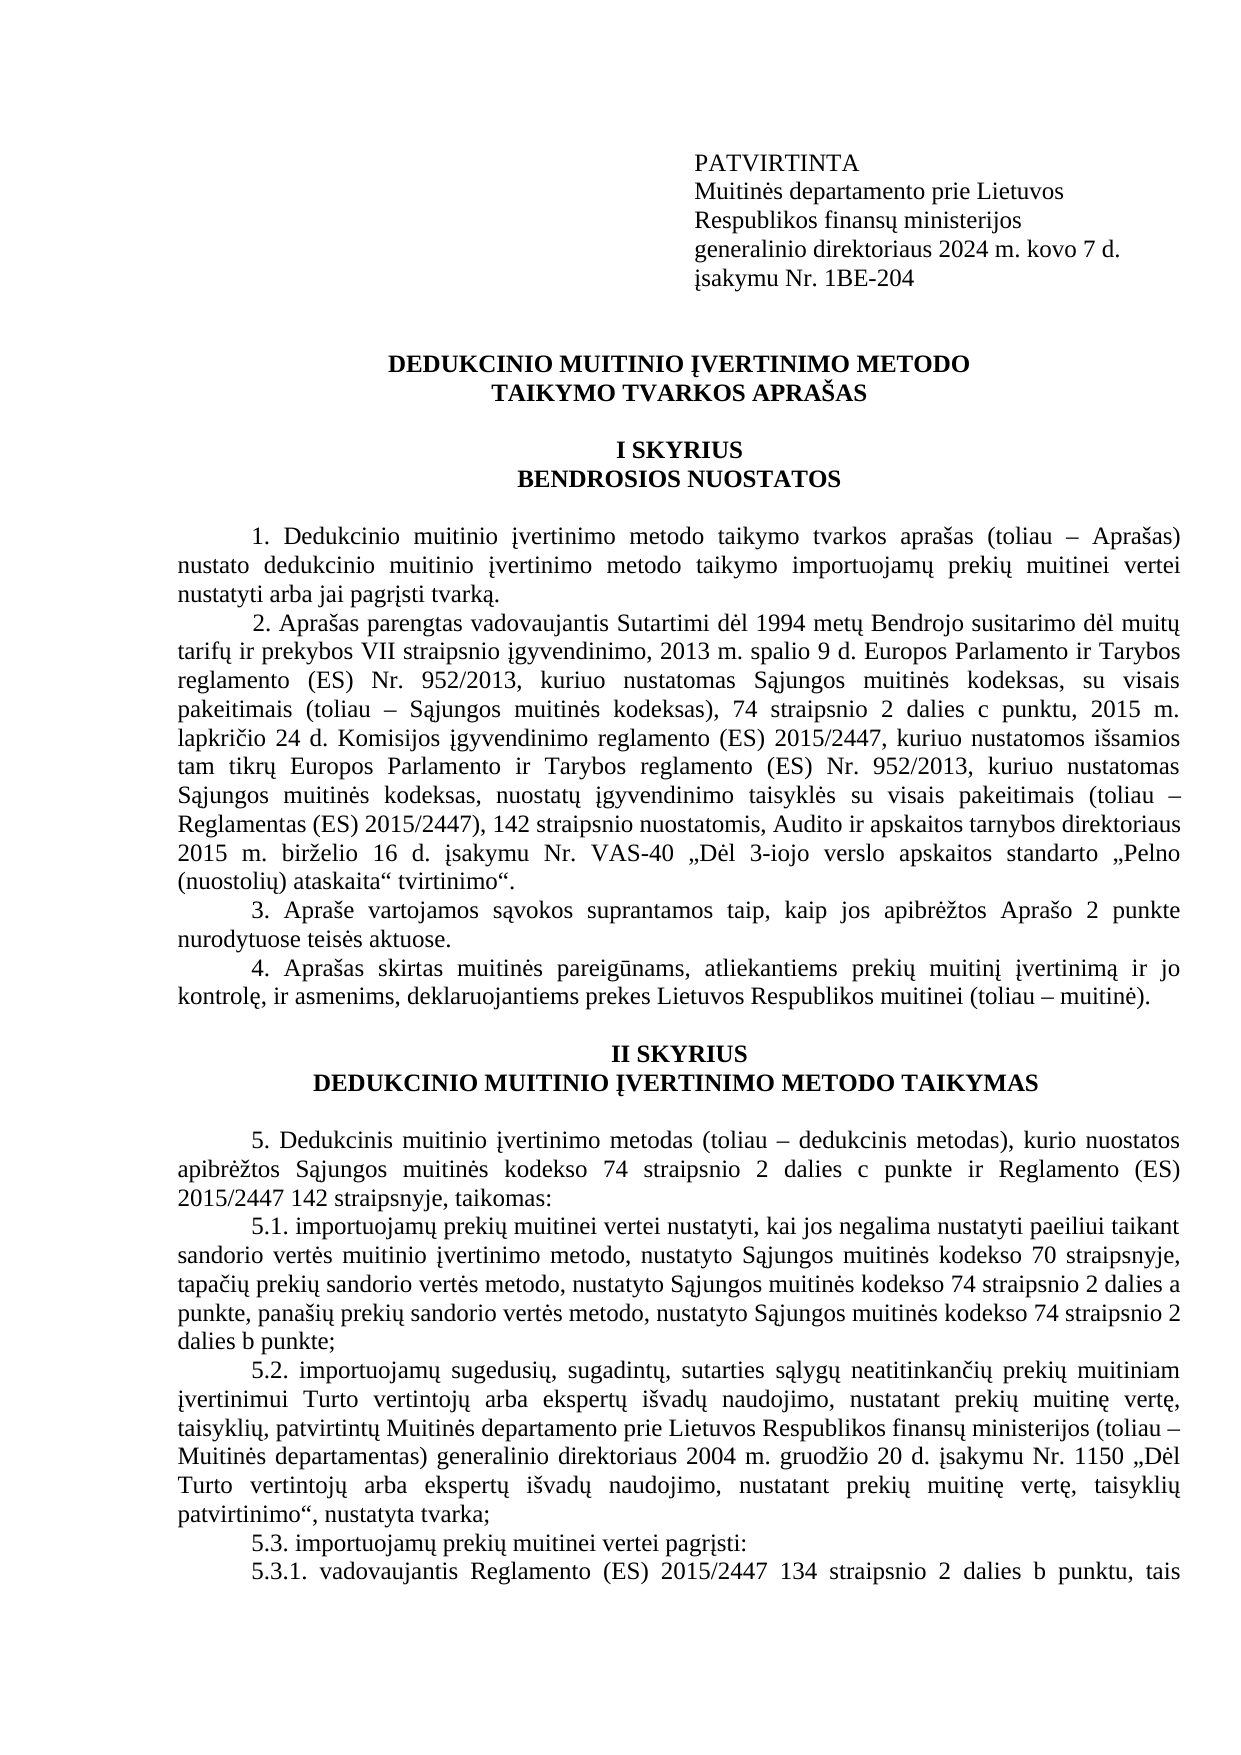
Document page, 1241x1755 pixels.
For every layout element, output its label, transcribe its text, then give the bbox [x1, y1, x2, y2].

text II SKYRIUS [177, 1039, 1181, 1068]
text generalinio direktoriaus 2024 m. kovo 7 d. [177, 234, 1181, 263]
text 5.3. importuojamų prekių muitinei vertei pagrįsti: [177, 1528, 1181, 1556]
text TAIKYMO TVARKOS APRAŠAS [177, 378, 1181, 406]
text DEDUKCINIO MUITINIO ĮVERTINIMO METODO TAIKYMAS [177, 1068, 1181, 1096]
text 5. Dedukcinis muitinio įvertinimo metodas (toliau – dedukcinis metodas), kurio nuostatos apibrėžtos Sąjungos muitinės kodekso 74 straipsnio 2 dalies c punkte ir Reglamento (ES) 2015/2447 142 straipsnyje, taikomas: [177, 1125, 1181, 1211]
text Muitinės departamento prie Lietuvos Respublikos finansų ministerijos [694, 176, 1181, 234]
text 4. Aprašas skirtas muitinės pareigūnams, atliekantiems prekių muitinį įvertinimą ir jo kontrolę, ir asmenims, deklaruojantiems prekes Lietuvos Respublikos muitinei (toliau – muitinė). [177, 953, 1181, 1010]
text DEDUKCINIO MUITINIO ĮVERTINIMO METODO [177, 349, 1181, 378]
text įsakymu Nr. 1BE-204 [177, 263, 1181, 291]
text I SKYRIUS [177, 435, 1181, 464]
text BENDROSIOS NUOSTATOS [177, 464, 1181, 493]
text 2. Aprašas parengtas vadovaujantis Sutartimi dėl 1994 metų Bendrojo susitarimo dėl muitų tarifų ir prekybos VII straipsnio įgyvendinimo, 2013 m. spalio 9 d. Europos Parlamento ir Tarybos reglamento (ES) Nr. 952/2013, kuriuo nustatomas Sąjungos muitinės kodeksas, su visais pakeitimais (toliau – Sąjungos muitinės kodeksas), 74 straipsnio 2 dalies c punktu, 2015 m. lapkričio 24 d. Komisijos įgyvendinimo reglamento (ES) 2015/2447, kuriuo nustatomos išsamios tam tikrų Europos Parlamento ir Tarybos reglamento (ES) Nr. 952/2013, kuriuo nustatomas Sąjungos muitinės kodeksas, nuostatų įgyvendinimo taisyklės su visais pakeitimais (toliau – Reglamentas (ES) 2015/2447), 142 straipsnio nuostatomis, Audito ir apskaitos tarnybos direktoriaus 2015 m. birželio 16 d. įsakymu Nr. VAS-40 „Dėl 3-iojo verslo apskaitos standarto „Pelno (nuostolių) ataskaita“ tvirtinimo“. [177, 608, 1181, 895]
text 5.3.1. vadovaujantis Reglamento (ES) 2015/2447 134 straipsnio 2 dalies b punktu, tais [177, 1556, 1181, 1585]
text PATVIRTINTA [619, 148, 1181, 176]
text 1. Dedukcinio muitinio įvertinimo metodo taikymo tvarkos aprašas (toliau – Aprašas) nustato dedukcinio muitinio įvertinimo metodo taikymo importuojamų prekių muitinei vertei nustatyti arba jai pagrįsti tvarką. [177, 521, 1181, 608]
text 3. Apraše vartojamos sąvokos suprantamos taip, kaip jos apibrėžtos Aprašo 2 punkte nurodytuose teisės aktuose. [177, 895, 1181, 953]
text 5.2. importuojamų sugedusių, sugadintų, sutarties sąlygų neatitinkančių prekių muitiniam įvertinimui Turto vertintojų arba ekspertų išvadų naudojimo, nustatant prekių muitinę vertę, taisyklių, patvirtintų Muitinės departamento prie Lietuvos Respublikos finansų ministerijos (toliau – Muitinės departamentas) generalinio direktoriaus 2004 m. gruodžio 20 d. įsakymu Nr. 1150 „Dėl Turto vertintojų arba ekspertų išvadų naudojimo, nustatant prekių muitinę vertę, taisyklių patvirtinimo“, nustatyta tvarka; [177, 1355, 1181, 1528]
text 5.1. importuojamų prekių muitinei vertei nustatyti, kai jos negalima nustatyti paeiliui taikant sandorio vertės muitinio įvertinimo metodo, nustatyto Sąjungos muitinės kodekso 70 straipsnyje, tapačių prekių sandorio vertės metodo, nustatyto Sąjungos muitinės kodekso 74 straipsnio 2 dalies a punkte, panašių prekių sandorio vertės metodo, nustatyto Sąjungos muitinės kodekso 74 straipsnio 2 dalies b punkte; [177, 1211, 1181, 1355]
